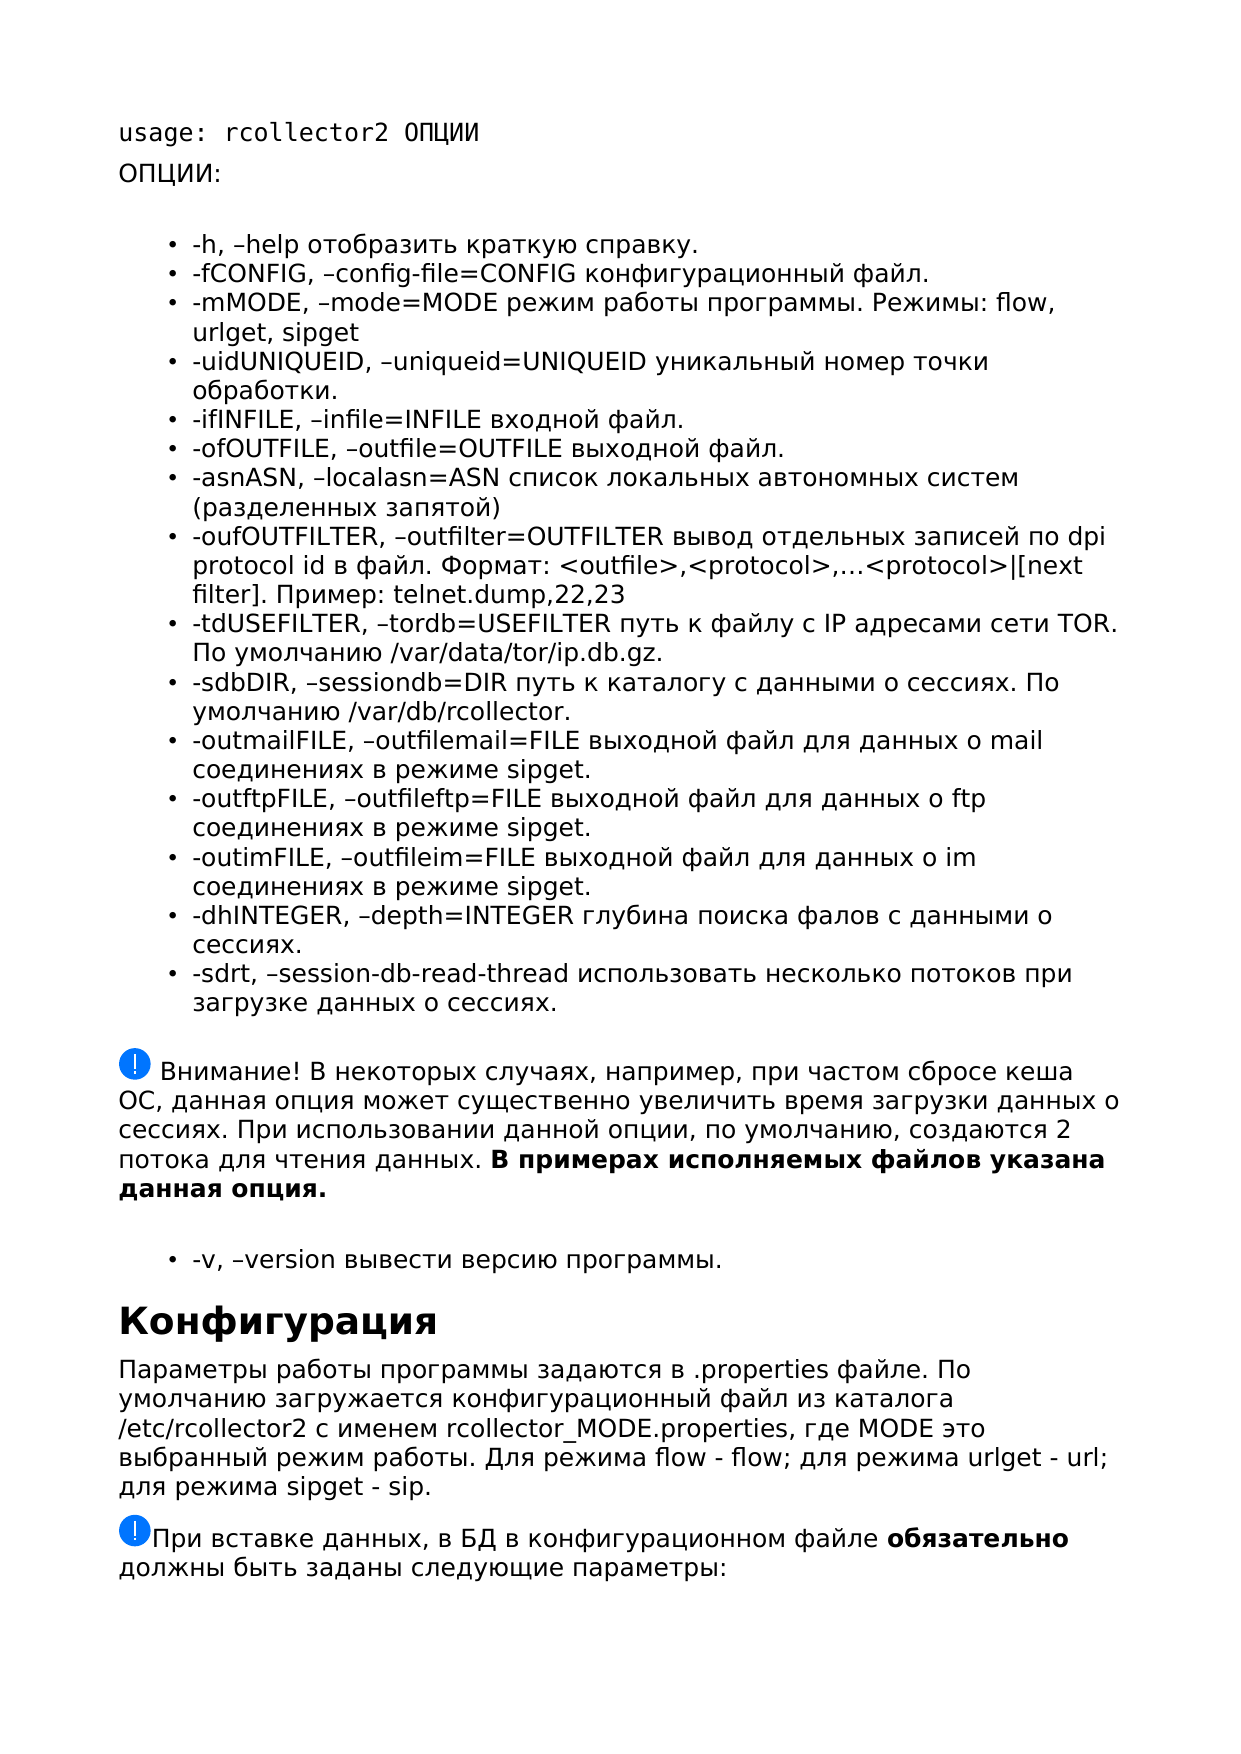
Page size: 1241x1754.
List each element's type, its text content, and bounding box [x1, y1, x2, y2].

list -outftpFILE, –outfileftp=FILE выходной файл для данных о ftp соединениях в режиме sipget. [177, 784, 1122, 843]
text ОПЦИИ: [118, 159, 1122, 188]
text Параметры работы программы задаются в .properties файле. По умолчанию загружается конфигурационный файл из каталога /etc/rcollector2 с именем rcollector_MODE.properties, где MODE это выбранный режим работы. Для режима flow - flow; для режима urlget - url; для режима sipget - sip. [118, 1356, 1122, 1501]
list -sdrt, –session-db-read-thread использовать несколько потоков при загрузке данных о сессиях. [177, 959, 1122, 1018]
list -uidUNIQUEID, –uniqueid=UNIQUEID уникальный номер точки обработки. [177, 347, 1122, 405]
list -ofOUTFILE, –outfile=OUTFILE выходной файл. [177, 434, 1122, 463]
list -v, –version вывести версию программы. [177, 1245, 1122, 1274]
text Внимание! В некоторых случаях, например, при частом сбросе кеша ОС, данная опция может существенно увеличить время загрузки данных о сессиях. При использовании данной опции, по умолчанию, создаются 2 потока для чтения данных. В примерах исполняемых файлов указана данная опция. [118, 1047, 1122, 1203]
list -outimFILE, –outfileim=FILE выходной файл для данных о im соединениях в режиме sipget. [177, 843, 1122, 901]
list -ifINFILE, –infile=INFILE входной файл. [177, 405, 1122, 434]
list -sdbDIR, –sessiondb=DIR путь к каталогу с данными о сессиях. По умолчанию /var/db/rcollector. [177, 668, 1122, 726]
text При вставке данных, в БД в конфигурационном файле обязательно должны быть заданы следующие параметры: [118, 1514, 1122, 1582]
subtitle Конфигурация [118, 1299, 1122, 1343]
list -oufOUTFILTER, –outfilter=OUTFILTER вывод отдельных записей по dpi protocol id в файл. Формат: <outfile>,<protocol>,…<protocol>|[next filter]. Пример: telnet.dump,22,23 [177, 522, 1122, 609]
list -fCONFIG, –config-file=CONFIG конфигурационный файл. [177, 259, 1122, 288]
list -asnASN, –localasn=ASN список локальных автономных систем (разделенных запятой) [177, 463, 1122, 522]
list -h, –help отобразить краткую справку. [177, 230, 1122, 259]
text usage: rcollector2 ОПЦИИ [118, 118, 1122, 147]
list -outmailFILE, –outfilemail=FILE выходной файл для данных о mail соединениях в режиме sipget. [177, 726, 1122, 784]
list -dhINTEGER, –depth=INTEGER глубина поиска фалов с данными о сессиях. [177, 901, 1122, 959]
list -tdUSEFILTER, –tordb=USEFILTER путь к файлу с IP адресами сети TOR. По умолчанию /var/data/tor/ip.db.gz. [177, 609, 1122, 668]
list -mMODE, –mode=MODE режим работы программы. Режимы: flow, urlget, sipget [177, 288, 1122, 347]
